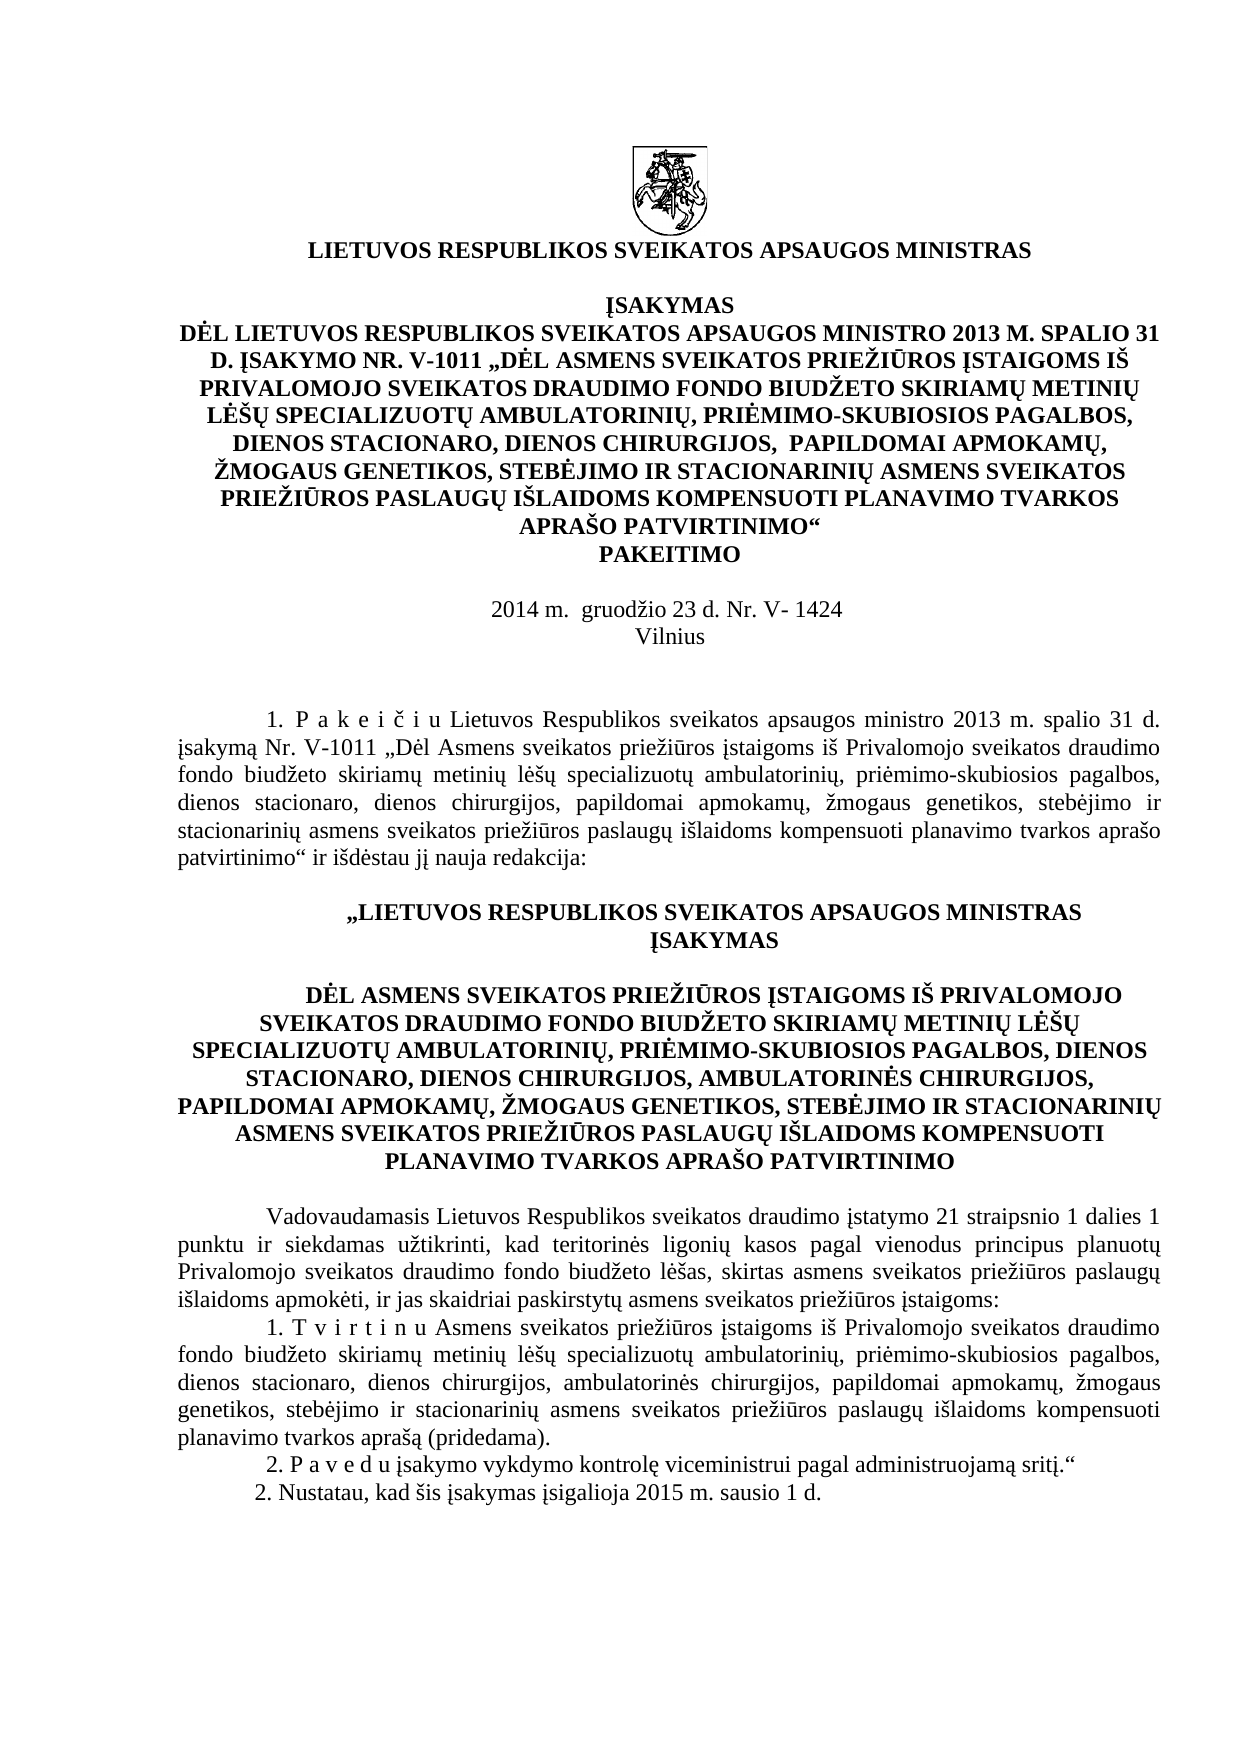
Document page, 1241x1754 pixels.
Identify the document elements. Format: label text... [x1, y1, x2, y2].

text PAKEITIMO [177, 539, 1162, 567]
text ĮSAKYMAS [177, 291, 1162, 319]
text 1. T v i r t i n u Asmens sveikatos priežiūros įstaigoms iš Privalomojo sveikatos draudimo fondo biudžeto skiriamų metinių lėšų specializuotų ambulatorinių, priėmimo-skubiosios pagalbos, dienos stacionaro, dienos chirurgijos, ambulatorinės chirurgijos, papildomai apmokamų, žmogaus genetikos, stebėjimo ir stacionarinių asmens sveikatos priežiūros paslaugų išlaidoms kompensuoti planavimo tvarkos aprašą (pridedama). [177, 1312, 1162, 1451]
text DĖL ASMENS SVEIKATOS PRIEŽIŪROS ĮSTAIGOMS IŠ PRIVALOMOJO SVEIKATOS DRAUDIMO FONDO BIUDŽETO SKIRIAMŲ METINIŲ LĖŠŲ SPECIALIZUOTŲ AMBULATORINIŲ, PRIĖMIMO-SKUBIOSIOS PAGALBOS, DIENOS STACIONARO, DIENOS CHIRURGIJOS, AMBULATORINĖS CHIRURGIJOS, PAPILDOMAI APMOKAMŲ, ŽMOGAUS GENETIKOS, STEBĖJIMO IR STACIONARINIŲ ASMENS SVEIKATOS PRIEŽIŪROS PASLAUGŲ IŠLAIDOMS KOMPENSUOTI PLANAVIMO TVARKOS APRAŠO PATVIRTINIMO [177, 981, 1162, 1174]
text Vilnius [177, 622, 1162, 650]
text „LIETUVOS RESPUBLIKOS SVEIKATOS APSAUGOS MINISTRAS [177, 898, 1162, 926]
text 1. P a k e i č i u Lietuvos Respublikos sveikatos apsaugos ministro 2013 m. spalio 31 d. įsakymą Nr. V-1011 „Dėl Asmens sveikatos priežiūros įstaigoms iš Privalomojo sveikatos draudimo fondo biudžeto skiriamų metinių lėšų specializuotų ambulatorinių, priėmimo-skubiosios pagalbos, dienos stacionaro, dienos chirurgijos, papildomai apmokamų, žmogaus genetikos, stebėjimo ir stacionarinių asmens sveikatos priežiūros paslaugų išlaidoms kompensuoti planavimo tvarkos aprašo patvirtinimo“ ir išdėstau jį nauja redakcija: [177, 705, 1162, 871]
text Vadovaudamasis Lietuvos Respublikos sveikatos draudimo įstatymo 21 straipsnio 1 dalies 1 punktu ir siekdamas užtikrinti, kad teritorinės ligonių kasos pagal vienodus principus planuotų Privalomojo sveikatos draudimo fondo biudžeto lėšas, skirtas asmens sveikatos priežiūros paslaugų išlaidoms apmokėti, ir jas skaidriai paskirstytų asmens sveikatos priežiūros įstaigoms: [177, 1202, 1162, 1312]
text LIETUVOS RESPUBLIKOS SVEIKATOS APSAUGOS MINISTRAS [177, 236, 1162, 263]
text DĖL LIETUVOS RESPUBLIKOS SVEIKATOS APSAUGOS MINISTRO 2013 M. SPALIO 31 D. ĮSAKYMO NR. V-1011 „DĖL ASMENS SVEIKATOS PRIEŽIŪROS ĮSTAIGOMS IŠ PRIVALOMOJO SVEIKATOS DRAUDIMO FONDO BIUDŽETO SKIRIAMŲ METINIŲ LĖŠŲ SPECIALIZUOTŲ AMBULATORINIŲ, PRIĖMIMO-SKUBIOSIOS PAGALBOS, DIENOS STACIONARO, DIENOS CHIRURGIJOS, PAPILDOMAI APMOKAMŲ, ŽMOGAUS GENETIKOS, STEBĖJIMO IR STACIONARINIŲ ASMENS SVEIKATOS PRIEŽIŪROS PASLAUGŲ IŠLAIDOMS KOMPENSUOTI PLANAVIMO TVARKOS APRAŠO PATVIRTINIMO“ [177, 319, 1162, 539]
text ĮSAKYMAS [177, 926, 1162, 954]
text 2. Nustatau, kad šis įsakymas įsigalioja 2015 m. sausio 1 d. [177, 1478, 1162, 1506]
text 2014 m. gruodžio 23 d. Nr. V- 1424 [177, 595, 1162, 622]
text 2. P a v e d u įsakymo vykdymo kontrolę viceministrui pagal administruojamą sritį.“ [177, 1451, 1162, 1478]
